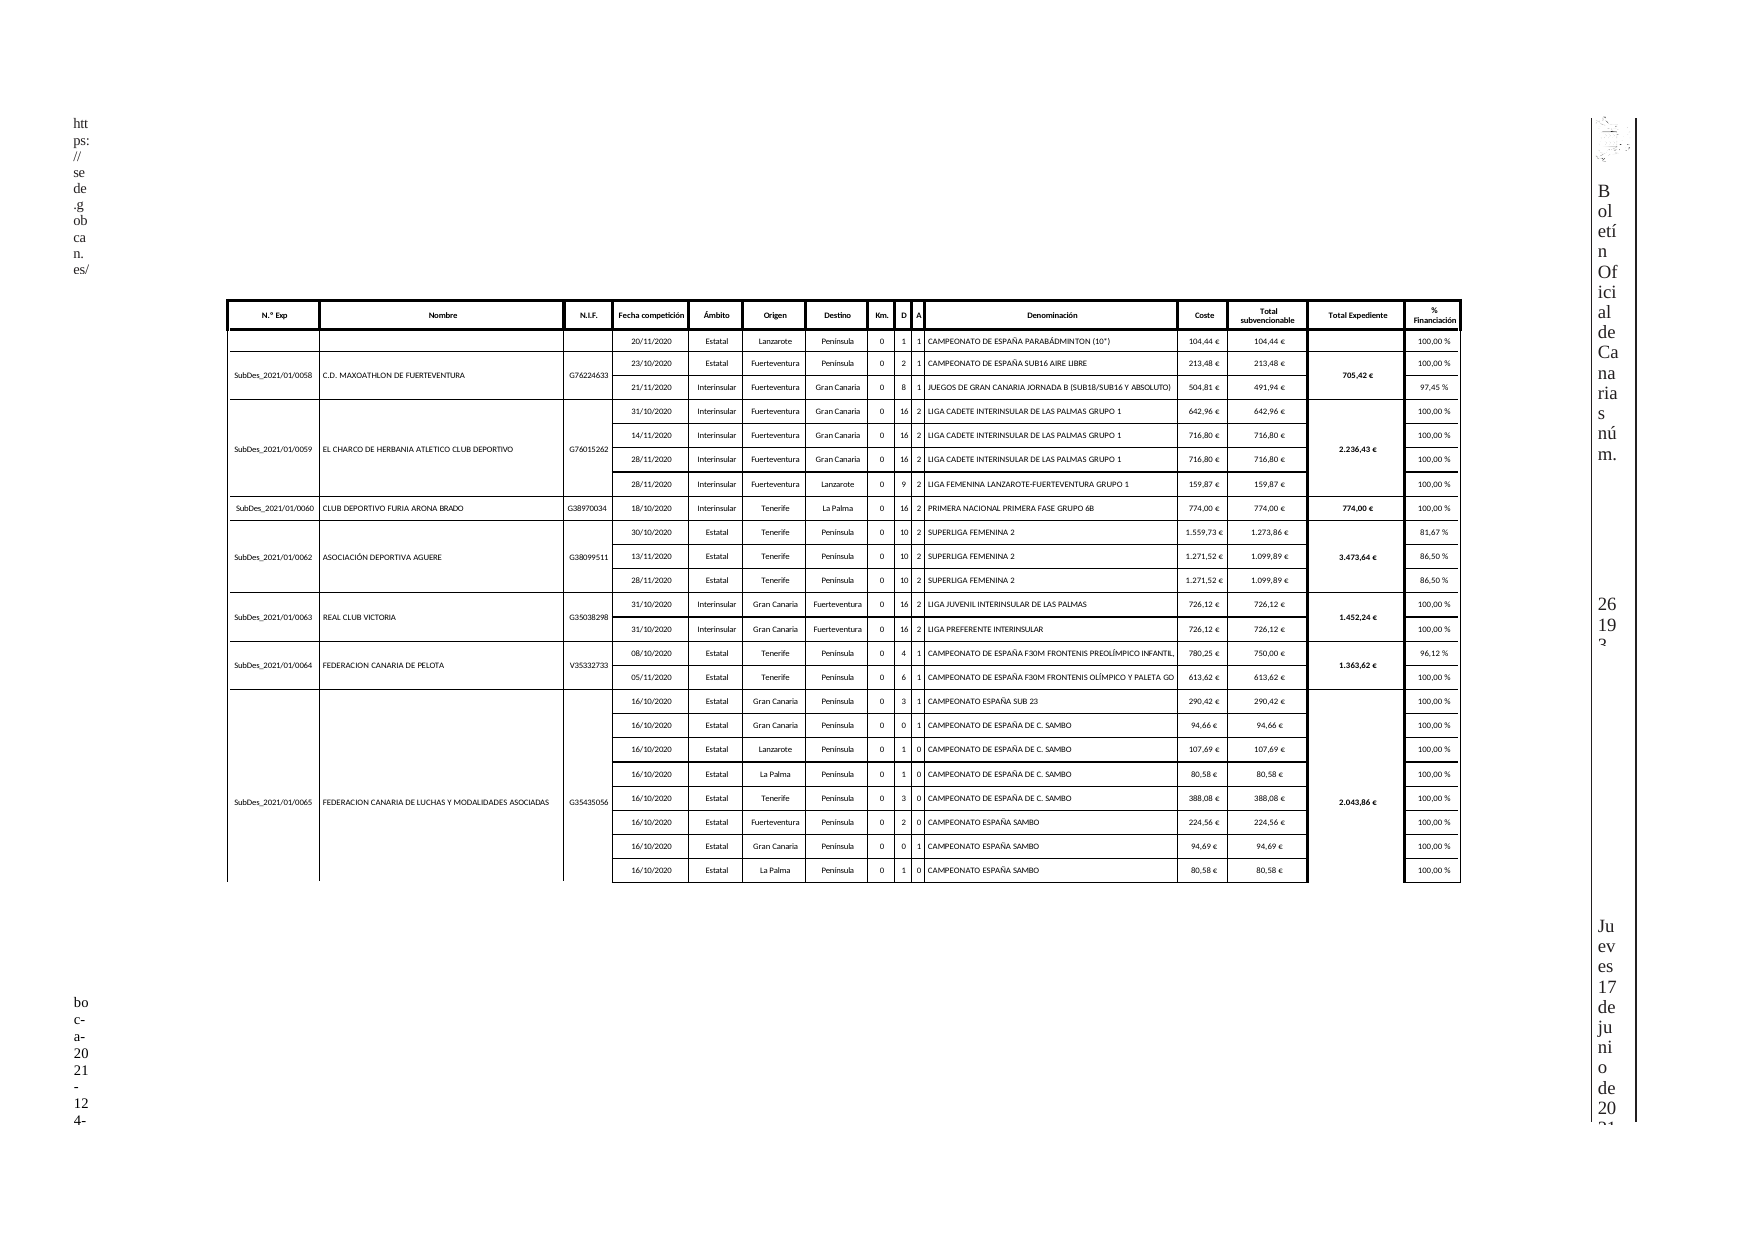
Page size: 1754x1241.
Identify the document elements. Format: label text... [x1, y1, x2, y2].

table_cell 0 [912, 859, 924, 882]
table_cell 159,87 € [1178, 473, 1227, 496]
table_cell Fuerteventura [743, 424, 805, 447]
table_cell Estatal [689, 714, 742, 737]
table_cell 1.099,89 € [1228, 569, 1306, 592]
table_cell 100,00 % [1406, 447, 1460, 471]
table_cell SubDes_2021/01/0063 [228, 592, 319, 641]
table_cell 20/11/2020 [613, 331, 688, 351]
table_cell 1 [912, 331, 924, 351]
table_cell 613,62 € [1228, 666, 1306, 689]
table_cell 16/10/2020 [613, 763, 688, 786]
table_cell LIGA CADETE INTERINSULAR DE LAS PALMAS GRUPO 1 [925, 448, 1177, 471]
table_cell 0 [868, 811, 894, 834]
table_cell Tenerife [743, 642, 805, 665]
table_cell G76015262 [564, 400, 612, 496]
table_cell Tenerife [743, 787, 805, 810]
table_cell 08/10/2020 [613, 642, 688, 665]
table_cell Interinsular [689, 448, 742, 471]
table_header Total subvencionable [1229, 302, 1306, 327]
table_cell SubDes_2021/01/0065 [228, 689, 320, 882]
table_cell CAMPEONATO DE ESPAÑA DE C. SAMBO [925, 763, 1177, 786]
table_cell 6 [895, 666, 911, 689]
table_cell Tenerife [743, 497, 805, 520]
table_cell 1 [912, 376, 924, 399]
table_cell CAMPEONATO DE ESPAÑA DE C. SAMBO [925, 738, 1177, 761]
table_cell 774,00 € [1309, 497, 1403, 520]
table_cell G76224633 [564, 352, 612, 399]
table_cell Tenerife [743, 569, 805, 592]
table_cell 774,00 € [1228, 497, 1306, 520]
table_header A [913, 302, 923, 327]
table_cell Península [806, 787, 867, 810]
table_cell 3 [895, 787, 911, 810]
table_cell 1 [912, 690, 924, 713]
table_cell Gran Canaria [806, 400, 867, 423]
table_cell 10 [895, 521, 911, 544]
table_header Coste [1179, 302, 1226, 327]
table_header Nombre [321, 302, 562, 327]
table_cell 16/10/2020 [613, 811, 688, 834]
table_cell La Palma [743, 859, 805, 882]
table_cell LIGA CADETE INTERINSULAR DE LAS PALMAS GRUPO 1 [925, 400, 1177, 423]
table_cell 0 [912, 811, 924, 834]
table_cell 14/11/2020 [613, 424, 688, 447]
table_cell 0 [868, 473, 894, 496]
table_cell Fuerteventura [743, 811, 805, 834]
table_cell 28/11/2020 [613, 569, 688, 592]
table_cell 642,96 € [1228, 400, 1306, 423]
table_cell 2 [912, 545, 924, 568]
table_cell 1 [895, 738, 911, 761]
table_cell 100,00 % [1406, 471, 1460, 496]
table_cell 104,44 € [1228, 331, 1306, 351]
table_cell Fuerteventura [743, 473, 805, 496]
table_cell 100,00 % [1406, 689, 1460, 713]
table_cell 05/11/2020 [613, 666, 688, 689]
table_cell Península [806, 835, 867, 858]
table_cell 16 [895, 618, 911, 641]
table_cell 0 [868, 331, 894, 351]
table_cell Península [806, 859, 867, 882]
table_cell G35038298 [564, 593, 612, 641]
table_cell 100,00 % [1406, 713, 1460, 737]
table_cell Estatal [689, 835, 742, 858]
table_cell 2 [895, 811, 911, 834]
text Jueves 17 de junio de 2021 [1598, 916, 1618, 1124]
table_cell CAMPEONATO ESPAÑA SAMBO [925, 835, 1177, 858]
table_cell Estatal [689, 642, 742, 665]
table_cell CLUB DEPORTIVO FURIA ARONA BRADO [320, 497, 563, 520]
table_cell 0 [868, 690, 894, 713]
table_cell Fuerteventura [806, 593, 867, 616]
table_cell Fuerteventura [743, 400, 805, 423]
table_cell REAL CLUB VICTORIA [320, 593, 563, 641]
table_cell 2 [912, 400, 924, 423]
text Boletín Oficial de Canarias núm. 124 [1598, 181, 1618, 464]
table_cell Interinsular [689, 593, 742, 616]
table_cell 81,67 % [1406, 520, 1460, 544]
table_cell SubDes_2021/01/0062 [228, 520, 319, 592]
table_cell Interinsular [689, 618, 742, 641]
table_cell Península [806, 642, 867, 665]
table_cell G38099511 [564, 521, 612, 592]
table_cell CAMPEONATO DE ESPAÑA DE C. SAMBO [925, 787, 1177, 810]
table_cell 726,12 € [1178, 618, 1227, 641]
table_cell Estatal [689, 811, 742, 834]
table_header D [896, 302, 910, 327]
table_cell 80,58 € [1178, 763, 1227, 786]
table_cell Gran Canaria [743, 690, 805, 713]
table_cell 28/11/2020 [613, 448, 688, 471]
table_cell Península [806, 690, 867, 713]
table_cell 0 [868, 714, 894, 737]
table_cell 3 [895, 690, 911, 713]
table_cell 0 [868, 763, 894, 786]
table_cell 10 [895, 569, 911, 592]
table_cell CAMPEONATO ESPAÑA SUB 23 [925, 690, 1177, 713]
table_cell 0 [868, 859, 894, 882]
table_cell 1.271,52 € [1178, 545, 1227, 568]
table_cell Interinsular [689, 376, 742, 399]
table_cell 0 [868, 376, 894, 399]
table_cell 2 [912, 569, 924, 592]
table_cell 80,58 € [1228, 859, 1306, 882]
table_cell Estatal [689, 666, 742, 689]
table_cell Estatal [689, 763, 742, 786]
table_header Fecha competición [614, 302, 687, 327]
table_cell 642,96 € [1178, 400, 1227, 423]
table_cell 94,69 € [1228, 835, 1306, 858]
table_cell 94,69 € [1178, 835, 1227, 858]
table_cell LIGA FEMENINA LANZAROTE-FUERTEVENTURA GRUPO 1 [925, 473, 1177, 496]
table_cell 16 [895, 593, 911, 616]
table_cell 31/10/2020 [613, 618, 688, 641]
table_cell CAMPEONATO DE ESPAÑA SUB16 AIRE LIBRE [925, 352, 1177, 375]
table_cell Tenerife [743, 666, 805, 689]
table_cell 2 [912, 618, 924, 641]
table_cell Gran Canaria [743, 593, 805, 616]
table_cell SubDes_2021/01/0060 [228, 496, 319, 520]
table_cell Gran Canaria [743, 618, 805, 641]
table_cell 0 [895, 714, 911, 737]
table_cell 1 [912, 352, 924, 375]
table_cell FEDERACION CANARIA DE PELOTA [320, 642, 563, 689]
table_header N.I.F. [566, 302, 611, 327]
table_cell 2 [912, 521, 924, 544]
table_cell Estatal [689, 545, 742, 568]
table_cell Lanzarote [743, 738, 805, 761]
table_cell JUEGOS DE GRAN CANARIA JORNADA B (SUB18/SUB16 Y ABSOLUTO) [925, 376, 1177, 399]
table_cell 2 [895, 352, 911, 375]
table_cell Tenerife [743, 521, 805, 544]
table_cell 0 [912, 738, 924, 761]
table_cell 213,48 € [1228, 352, 1306, 375]
table_cell 18/10/2020 [613, 497, 688, 520]
table_cell 16 [895, 497, 911, 520]
table_cell 13/11/2020 [613, 545, 688, 568]
table_cell SUPERLIGA FEMENINA 2 [925, 521, 1177, 544]
table_cell Lanzarote [806, 473, 867, 496]
table_cell 107,69 € [1228, 738, 1306, 761]
table_header Km. [869, 302, 893, 327]
table_header Total Expediente [1309, 302, 1403, 327]
table_cell 97,45 % [1406, 375, 1460, 399]
table_cell 8 [895, 376, 911, 399]
table_cell 28/11/2020 [613, 473, 688, 496]
table_cell SUPERLIGA FEMENINA 2 [925, 569, 1177, 592]
table_cell 780,25 € [1178, 642, 1227, 665]
table_cell 107,69 € [1178, 738, 1227, 761]
table_cell 100,00 % [1406, 616, 1460, 641]
table_cell 16 [895, 400, 911, 423]
table_cell Península [806, 811, 867, 834]
table_cell 0 [868, 738, 894, 761]
table_cell 1 [895, 859, 911, 882]
table_cell 0 [895, 835, 911, 858]
table_cell Península [806, 763, 867, 786]
text boc-a-2021-124-3071 [74, 994, 92, 1124]
table_cell 0 [912, 787, 924, 810]
table_cell 0 [868, 666, 894, 689]
table_cell 100,00 % [1406, 496, 1460, 520]
table_cell 1 [912, 714, 924, 737]
table_cell 224,56 € [1178, 811, 1227, 834]
table_cell 0 [868, 835, 894, 858]
table_cell Península [806, 545, 867, 568]
picture [1595, 116, 1631, 162]
table_cell CAMPEONATO DE ESPAÑA F30M FRONTENIS OLÍMPICO Y PALETA GO [925, 666, 1177, 689]
table_cell La Palma [806, 497, 867, 520]
table_cell Gran Canaria [806, 448, 867, 471]
table_cell LIGA JUVENIL INTERINSULAR DE LAS PALMAS [925, 593, 1177, 616]
table_cell 0 [868, 787, 894, 810]
table_cell 9 [895, 473, 911, 496]
table_cell Gran Canaria [806, 376, 867, 399]
table_cell ASOCIACIÓN DEPORTIVA AGUERE [320, 521, 563, 592]
table_cell [564, 331, 612, 351]
table_cell 86,50 % [1406, 568, 1460, 592]
table_cell 0 [868, 545, 894, 568]
table_cell CAMPEONATO ESPAÑA SAMBO [925, 859, 1177, 882]
table_cell 1 [895, 763, 911, 786]
table_cell 23/10/2020 [613, 352, 688, 375]
table_cell 0 [868, 497, 894, 520]
table_cell 0 [868, 593, 894, 616]
table_cell 80,58 € [1178, 859, 1227, 882]
table_cell Interinsular [689, 400, 742, 423]
table_cell 0 [912, 763, 924, 786]
table_cell 774,00 € [1178, 497, 1227, 520]
table_cell 10 [895, 545, 911, 568]
table_cell 491,94 € [1228, 376, 1306, 399]
table_cell 21/11/2020 [613, 376, 688, 399]
table_cell Lanzarote [743, 331, 805, 351]
table_cell 1.559,73 € [1178, 521, 1227, 544]
table_cell Península [806, 569, 867, 592]
table_cell 1 [895, 331, 911, 351]
table_header Denominación [926, 302, 1176, 327]
table_cell 100,00 % [1406, 737, 1460, 761]
table_cell 100,00 % [1406, 761, 1460, 786]
table_cell 388,08 € [1228, 787, 1306, 810]
table_cell Estatal [689, 331, 742, 351]
table_cell Interinsular [689, 473, 742, 496]
table_cell 1 [912, 666, 924, 689]
table_cell Península [806, 714, 867, 737]
table_cell 716,80 € [1228, 448, 1306, 471]
table_cell 100,00 % [1406, 665, 1460, 689]
table_cell CAMPEONATO DE ESPAÑA DE C. SAMBO [925, 714, 1177, 737]
table_cell 504,81 € [1178, 376, 1227, 399]
table_cell 100,00 % [1406, 399, 1460, 423]
table_cell 0 [868, 400, 894, 423]
table_cell C.D. MAXOATHLON DE FUERTEVENTURA [320, 352, 563, 399]
table_cell 0 [868, 424, 894, 447]
table_cell 94,66 € [1178, 714, 1227, 737]
table_cell 159,87 € [1228, 473, 1306, 496]
table_cell 0 [868, 352, 894, 375]
table_cell 224,56 € [1228, 811, 1306, 834]
table_cell Interinsular [689, 497, 742, 520]
table_cell CAMPEONATO DE ESPAÑA F30M FRONTENIS PREOLÍMPICO INFANTIL, [925, 642, 1177, 665]
table_cell Península [806, 666, 867, 689]
table_cell 1 [912, 642, 924, 665]
table_cell CAMPEONATO ESPAÑA SAMBO [925, 811, 1177, 834]
table_cell Península [806, 352, 867, 375]
table_cell 2.043,86 € [1309, 690, 1403, 882]
table_header Destino [807, 302, 866, 327]
table_cell 100,00 % [1406, 834, 1460, 858]
table_cell 100,00 % [1406, 423, 1460, 447]
table_cell 16/10/2020 [613, 714, 688, 737]
table_cell 16/10/2020 [613, 835, 688, 858]
table_cell Fuerteventura [743, 376, 805, 399]
table_cell La Palma [743, 763, 805, 786]
table_cell 2 [912, 593, 924, 616]
table_cell 31/10/2020 [613, 593, 688, 616]
table_cell 96,12 % [1406, 641, 1460, 665]
table_cell Interinsular [689, 424, 742, 447]
table_cell 16 [895, 448, 911, 471]
table_cell 2 [912, 424, 924, 447]
table_header Origen [744, 302, 804, 327]
table_header % Financiación [1406, 302, 1459, 327]
table_cell SubDes_2021/01/0059 [228, 399, 319, 496]
table_cell 100,00 % [1406, 786, 1460, 810]
table_cell 213,48 € [1178, 352, 1227, 375]
table_cell Fuerteventura [743, 352, 805, 375]
table_cell 1.099,89 € [1228, 545, 1306, 568]
table_cell 1 [912, 835, 924, 858]
table_cell 613,62 € [1178, 666, 1227, 689]
table_cell Fuerteventura [806, 618, 867, 641]
table_cell 30/10/2020 [613, 521, 688, 544]
table_cell 1.271,52 € [1178, 569, 1227, 592]
table_header N.º Exp [229, 302, 318, 327]
table_cell LIGA PREFERENTE INTERINSULAR [925, 618, 1177, 641]
table_cell G38970034 [564, 497, 612, 520]
table_cell [1309, 331, 1403, 351]
table_cell Península [806, 738, 867, 761]
table_cell Península [806, 331, 867, 351]
table_cell 2.236,43 € [1309, 400, 1403, 496]
table_cell 0 [868, 569, 894, 592]
table_cell 104,44 € [1178, 331, 1227, 351]
table_cell 290,42 € [1178, 690, 1227, 713]
table_cell Estatal [689, 787, 742, 810]
table_cell EL CHARCO DE HERBANIA ATLETICO CLUB DEPORTIVO [320, 400, 563, 496]
table_cell 100,00 % [1406, 592, 1460, 616]
table_cell SubDes_2021/01/0058 [228, 351, 319, 399]
table_cell 388,08 € [1178, 787, 1227, 810]
table_cell Estatal [689, 521, 742, 544]
table_cell Estatal [689, 859, 742, 882]
table_cell 716,80 € [1178, 424, 1227, 447]
table_cell 2 [912, 473, 924, 496]
table_cell 0 [868, 618, 894, 641]
text 26193 [1598, 594, 1618, 646]
table_cell SubDes_2021/01/0064 [228, 641, 319, 689]
table_header Ámbito [690, 302, 741, 327]
table_cell 80,58 € [1228, 763, 1306, 786]
table_cell 290,42 € [1228, 690, 1306, 713]
table_cell PRIMERA NACIONAL PRIMERA FASE GRUPO 6B [925, 497, 1177, 520]
table_cell 0 [868, 448, 894, 471]
table_cell 16/10/2020 [613, 690, 688, 713]
table_cell 1.273,86 € [1228, 521, 1306, 544]
table_cell [320, 331, 563, 351]
table_cell CAMPEONATO DE ESPAÑA PARABÁDMINTON (10*) [925, 331, 1177, 351]
table_cell 716,80 € [1228, 424, 1306, 447]
table_cell 100,00 % [1406, 858, 1460, 882]
table_cell 100,00 % [1406, 328, 1460, 351]
table_cell 1.452,24 € [1309, 593, 1403, 641]
table_cell Gran Canaria [806, 424, 867, 447]
table_cell 705,42 € [1309, 352, 1403, 399]
table_cell 31/10/2020 [613, 400, 688, 423]
table_cell 16/10/2020 [613, 859, 688, 882]
table_cell 716,80 € [1178, 448, 1227, 471]
table_cell 726,12 € [1228, 593, 1306, 616]
table_cell 750,00 € [1228, 642, 1306, 665]
text https://sede.gobcan.es/boc [73, 116, 90, 273]
table_cell 3.473,64 € [1309, 521, 1403, 592]
table_cell Estatal [689, 352, 742, 375]
table_cell 16/10/2020 [613, 787, 688, 810]
table_cell 2 [912, 448, 924, 471]
table_cell 16 [895, 424, 911, 447]
table_cell 726,12 € [1228, 618, 1306, 641]
table_cell LIGA CADETE INTERINSULAR DE LAS PALMAS GRUPO 1 [925, 424, 1177, 447]
table_cell Estatal [689, 569, 742, 592]
table_cell Gran Canaria [743, 835, 805, 858]
table_cell V35332733 [564, 642, 612, 689]
table_cell 1.363,62 € [1309, 642, 1403, 689]
table_cell SUPERLIGA FEMENINA 2 [925, 545, 1177, 568]
table_cell 100,00 % [1406, 810, 1460, 834]
table_cell Gran Canaria [743, 714, 805, 737]
table_cell G35435056 [564, 690, 612, 882]
table_cell 2 [912, 497, 924, 520]
table_cell 4 [895, 642, 911, 665]
table_cell Tenerife [743, 545, 805, 568]
table_cell 94,66 € [1228, 714, 1306, 737]
table_cell 100,00 % [1406, 351, 1460, 375]
table_cell 0 [868, 642, 894, 665]
table_cell Fuerteventura [743, 448, 805, 471]
table_cell 726,12 € [1178, 593, 1227, 616]
table_cell 16/10/2020 [613, 738, 688, 761]
table_cell Estatal [689, 738, 742, 761]
table_cell Estatal [689, 690, 742, 713]
table_cell FEDERACION CANARIA DE LUCHAS Y MODALIDADES ASOCIADAS [320, 690, 564, 882]
table_cell [228, 328, 319, 351]
table_cell Península [806, 521, 867, 544]
table_cell 0 [868, 521, 894, 544]
table_cell 86,50 % [1406, 544, 1460, 568]
